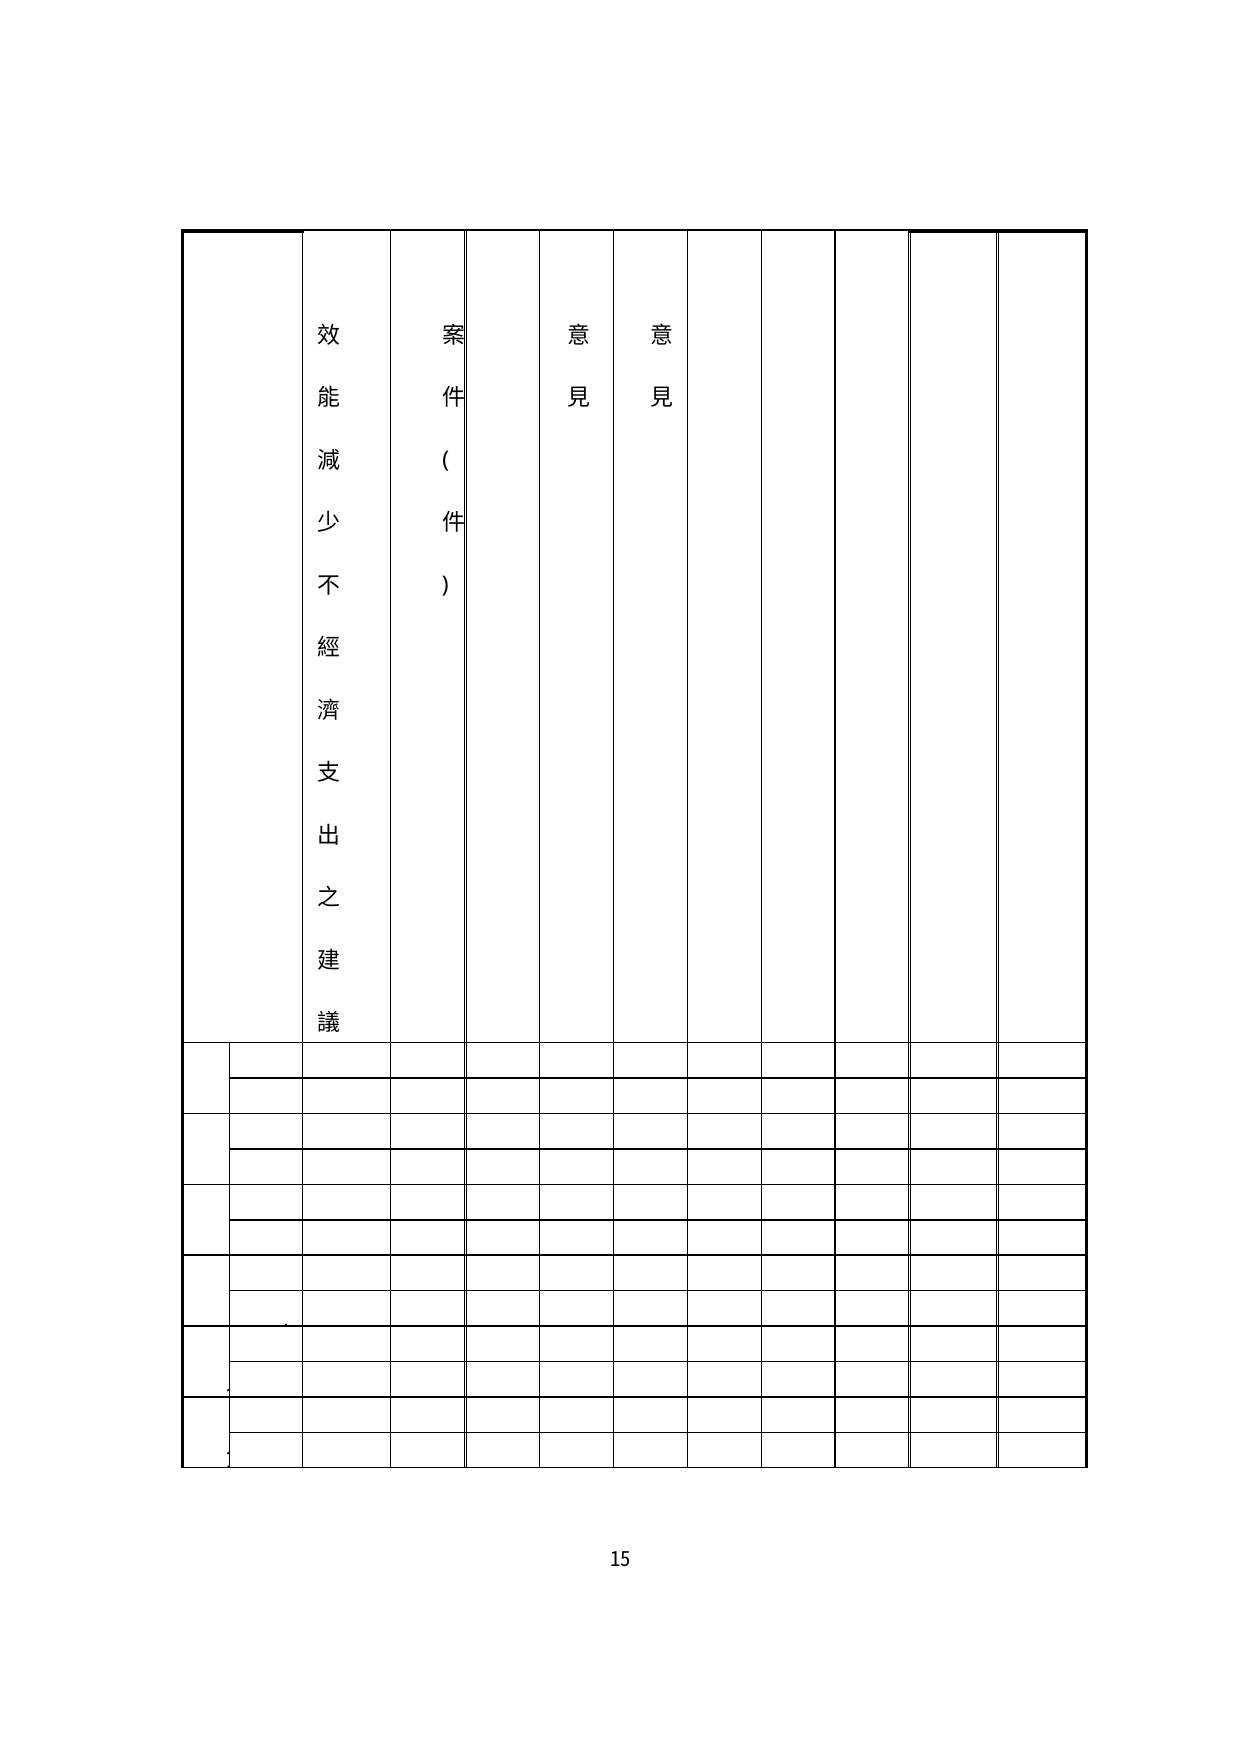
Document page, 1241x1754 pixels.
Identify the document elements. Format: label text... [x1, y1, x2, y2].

table_cell 250 [614, 1398, 687, 1431]
table_cell 27.20 [391, 1150, 464, 1183]
table_cell 106 [184, 1327, 229, 1396]
table_header [184, 233, 302, 1042]
table_cell 占比 [230, 1221, 302, 1254]
table_cell 100.00 [911, 1150, 996, 1183]
table_cell 95 [688, 1398, 761, 1431]
table_cell 245 [911, 1043, 996, 1077]
table_cell 意見 [540, 231, 613, 1042]
table_cell 效能減少不經濟支出之建議 [303, 231, 390, 1042]
table_cell 110 [184, 1043, 229, 1113]
table_cell 125 [836, 1256, 908, 1290]
table_cell 250 [911, 1114, 996, 1148]
table_cell 10.44 [614, 1221, 687, 1254]
table_cell 69.58 [303, 1433, 390, 1467]
table_cell 100.00 [911, 1362, 996, 1396]
table_cell 108 [836, 1185, 908, 1219]
table_cell 175 [303, 1043, 390, 1077]
table_cell 7.51 [762, 1433, 834, 1467]
table_cell 7.80 [762, 1150, 834, 1183]
table_cell 7.51 [762, 1362, 834, 1396]
table_cell 6.57 [836, 1433, 908, 1467]
table_cell 1,315 [540, 1327, 613, 1361]
table_cell 65 [391, 1256, 464, 1290]
table_cell 64.97 [540, 1362, 613, 1396]
table_cell 171 [303, 1256, 390, 1290]
table_cell 項/件 [230, 1043, 302, 1077]
table_cell 100.00 [999, 1433, 1085, 1467]
table_cell 1,973 [999, 1185, 1085, 1219]
table_cell 4.69 [688, 1433, 761, 1467]
table_cell 71.43 [303, 1079, 390, 1113]
table_cell 70 [391, 1043, 464, 1077]
table_cell 156 [762, 1256, 834, 1290]
table_cell 79 [688, 1185, 761, 1219]
table_cell 85 [688, 1327, 761, 1361]
table_cell 52 [391, 1327, 464, 1361]
table_cell 2,025 [999, 1398, 1085, 1431]
table_cell 100.00 [999, 1221, 1085, 1254]
table_cell 220 [614, 1256, 687, 1290]
table_cell 168 [303, 1185, 390, 1219]
table_cell 項/件 [230, 1114, 302, 1148]
table_cell 占比 [230, 1362, 302, 1396]
table_cell 110 [467, 1256, 539, 1290]
table_cell 12.35 [614, 1433, 687, 1467]
table_cell 2,255 [999, 1114, 1085, 1148]
table_cell 263 [911, 1398, 996, 1431]
table_cell 152 [762, 1327, 834, 1361]
table_cell 152 [836, 1043, 908, 1077]
table_cell 項/件 [230, 1256, 302, 1290]
table_cell 152 [762, 1398, 834, 1431]
table_cell 6.20 [467, 1079, 539, 1113]
table_cell 131 [467, 1114, 539, 1148]
table_cell 85 [688, 1256, 761, 1290]
table_cell 5.81 [467, 1150, 539, 1183]
table_cell 4.20 [688, 1362, 761, 1396]
table_cell 66.41 [540, 1291, 613, 1325]
table_cell 1,486 [540, 1043, 613, 1077]
table_cell 116 [836, 1114, 908, 1148]
table_cell 109 [184, 1114, 229, 1183]
table_cell 71.49 [303, 1221, 390, 1254]
table_cell 4 [688, 1221, 761, 1254]
table_cell 6.77 [467, 1362, 539, 1396]
table_cell 165 [762, 1185, 834, 1219]
table_cell 162 [762, 1043, 834, 1077]
table_cell 66.85 [540, 1221, 613, 1254]
table_cell 10.91 [614, 1150, 687, 1183]
table_cell 4.10 [688, 1291, 761, 1325]
table_cell 118 [836, 1327, 908, 1361]
table_cell 228 [911, 1327, 996, 1361]
table_cell 96 [467, 1185, 539, 1219]
table_cell 占比 [230, 1433, 302, 1467]
table_cell 105 [184, 1398, 229, 1467]
table_cell 67 [391, 1185, 464, 1219]
table_cell 72.46 [303, 1291, 390, 1325]
table_cell 2,024 [999, 1327, 1085, 1361]
table_cell 183 [303, 1398, 390, 1431]
table_cell 100.00 [911, 1433, 996, 1467]
table_cell [762, 231, 834, 1042]
table_cell 64.79 [540, 1150, 613, 1183]
table_cell 235 [911, 1185, 996, 1219]
table_cell 意見 [614, 231, 687, 1042]
table_cell 77.19 [303, 1362, 390, 1396]
table_cell [836, 231, 908, 1042]
table_cell 2,072 [999, 1256, 1085, 1290]
table_cell 5.31 [467, 1291, 539, 1325]
table_cell 100.00 [999, 1291, 1085, 1325]
table_cell 108 [688, 1043, 761, 1077]
table_cell 4.87 [467, 1221, 539, 1254]
table_cell 5.78 [467, 1433, 539, 1467]
table_cell 22.81 [391, 1362, 464, 1396]
table_cell 142 [467, 1043, 539, 1077]
table_cell 133 [836, 1398, 908, 1431]
table_cell 5.54 [688, 1150, 761, 1183]
table_cell 占比 [230, 1291, 302, 1325]
table_cell 10.56 [614, 1079, 687, 1113]
table_cell 10.62 [614, 1291, 687, 1325]
table_cell 項/件 [230, 1398, 302, 1431]
table_cell 10.72 [614, 1362, 687, 1396]
table_cell 4.71 [688, 1079, 761, 1113]
table_header [999, 233, 1085, 1042]
table_cell 242 [614, 1043, 687, 1077]
table_cell [467, 231, 539, 1042]
table_cell 2,292 [999, 1043, 1085, 1077]
table_cell 100.00 [999, 1150, 1085, 1183]
table_cell 5.47 [836, 1221, 908, 1254]
table_cell 100.00 [999, 1362, 1085, 1396]
table_cell 項/件 [230, 1185, 302, 1219]
table_cell 28.57 [391, 1079, 464, 1113]
table_cell 28.51 [391, 1221, 464, 1254]
table_cell 137 [467, 1327, 539, 1361]
table_cell 案件(件) [391, 231, 464, 1042]
table_cell 72.80 [303, 1150, 390, 1183]
table_cell 80 [391, 1398, 464, 1431]
table_header [911, 233, 996, 1042]
table_cell 30.42 [391, 1433, 464, 1467]
table_cell 217 [614, 1327, 687, 1361]
table_cell 107 [184, 1256, 229, 1325]
table_cell 1,278 [540, 1398, 613, 1431]
table_cell 64.83 [540, 1079, 613, 1113]
table_cell 項/件 [230, 1327, 302, 1361]
table_cell 100.00 [911, 1079, 996, 1113]
table_cell 占比 [230, 1150, 302, 1183]
table_cell [688, 231, 761, 1042]
table_cell 1,376 [540, 1256, 613, 1290]
table_cell 100.00 [999, 1079, 1085, 1113]
table_cell 5.14 [836, 1150, 908, 1183]
table_cell 63.11 [540, 1433, 613, 1467]
table_cell 6.03 [836, 1291, 908, 1325]
table_cell 7.53 [762, 1291, 834, 1325]
table_cell 8.36 [762, 1221, 834, 1254]
table_cell 1,319 [540, 1185, 613, 1219]
table_cell 68 [391, 1114, 464, 1148]
table_cell 176 [303, 1327, 390, 1361]
table_cell 占比 [230, 1079, 302, 1113]
table_cell 1,461 [540, 1114, 613, 1148]
table_cell 182 [303, 1114, 390, 1148]
table_cell 7.07 [762, 1079, 834, 1113]
table_cell 5.83 [836, 1362, 908, 1396]
table_cell 125 [688, 1114, 761, 1148]
table_cell 27.54 [391, 1291, 464, 1325]
table_cell 6.63 [836, 1079, 908, 1113]
table_cell 117 [467, 1398, 539, 1431]
table_cell 108 [184, 1185, 229, 1254]
table_cell 100.00 [911, 1221, 996, 1254]
table_cell 206 [614, 1185, 687, 1219]
table_cell 176 [762, 1114, 834, 1148]
table_cell 236 [911, 1256, 996, 1290]
table_cell 246 [614, 1114, 687, 1148]
table_cell 100.00 [911, 1291, 996, 1325]
